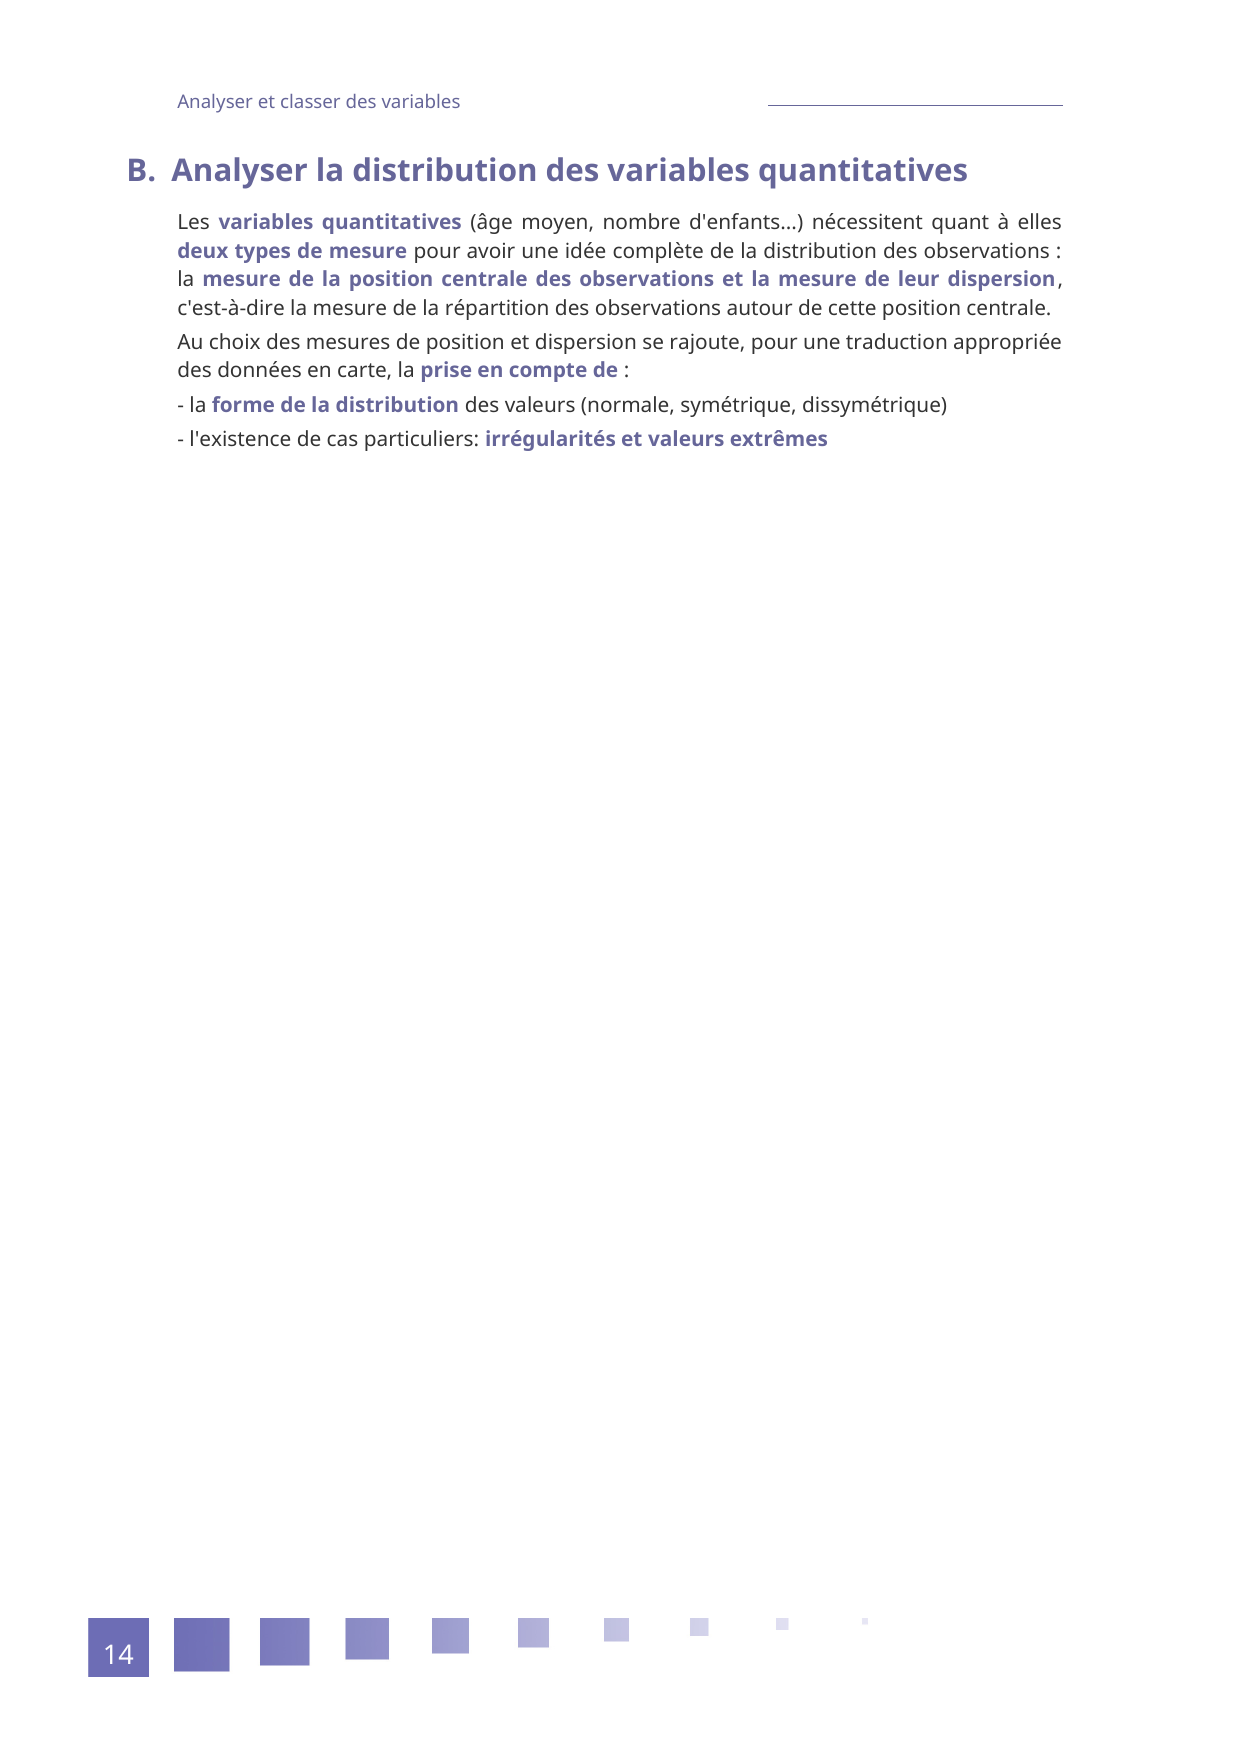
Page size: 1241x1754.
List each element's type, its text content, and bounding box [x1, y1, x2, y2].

text Au choix des mesures de position et dispersion se rajoute, pour une traduction appropriée des données en carte, la prise en compte de : [177, 327, 1063, 384]
text - la forme de la distribution des valeurs (normale, symétrique, dissymétrique) [177, 390, 1063, 418]
picture [88, 1618, 1063, 1677]
text Les variables quantitatives (âge moyen, nombre d'enfants...) nécessitent quant à elles deux types de mesure pour avoir une idée complète de la distribution des observations : la mesure de la position centrale des observations et la mesure de leur dispersion, c'est-à-dire la mesure de la répartition des observations autour de cette position centrale. [177, 207, 1063, 321]
text - l'existence de cas particuliers: irrégularités et valeurs extrêmes [177, 424, 1063, 453]
title Analyser la distribution des variables quantitatives [118, 124, 1063, 190]
